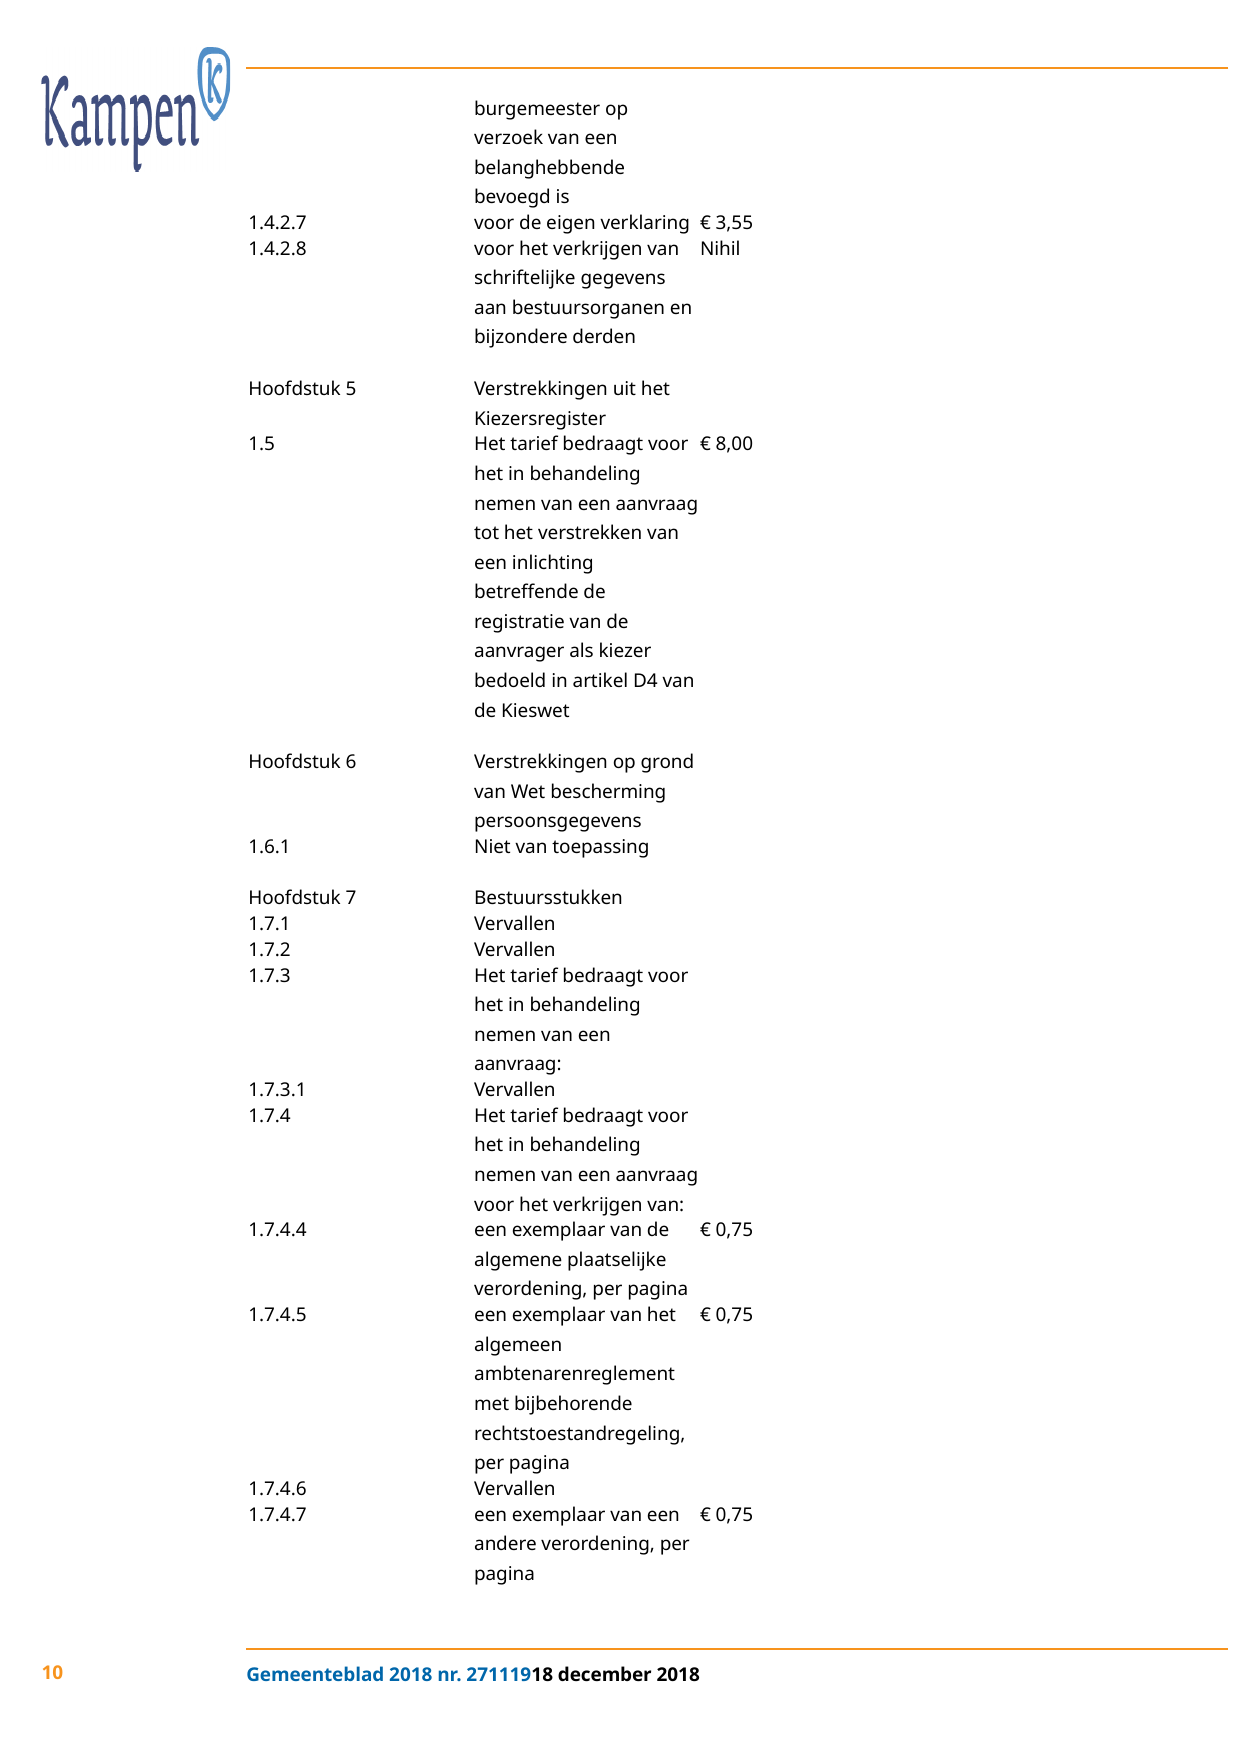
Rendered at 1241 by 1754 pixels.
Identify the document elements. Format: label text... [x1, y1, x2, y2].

table_cell voor het verkrijgen van schriftelijke gegevens aan bestuursorganen en bijzondere derden [474, 235, 700, 349]
table_cell [248, 859, 474, 884]
table_cell € 3,55 [700, 209, 926, 235]
table_cell Verstrekkingen op grond van Wet bescherming persoonsgegevens [474, 748, 700, 833]
table_cell 1.7.4.7 [248, 1501, 474, 1586]
table_cell 1.7.4.5 [248, 1301, 474, 1475]
table_cell 1.4.2.8 [248, 235, 474, 349]
table_cell 1.7.4.6 [248, 1475, 474, 1501]
table_cell 1.7.3.1 [248, 1076, 474, 1102]
table_cell Vervallen [474, 936, 700, 962]
table_cell [700, 1475, 926, 1501]
table_cell [248, 95, 474, 209]
table_cell [700, 859, 926, 884]
table_cell een exemplaar van het algemeen ambtenarenreglement met bijbehorende rechtstoestandregeling, per pagina [474, 1301, 700, 1475]
table_cell Vervallen [474, 1475, 700, 1501]
table_cell Verstrekkingen uit het Kiezersregister [474, 375, 700, 431]
table_cell [474, 1586, 700, 1611]
table_cell Vervallen [474, 1076, 700, 1102]
table_cell [474, 350, 700, 375]
table_cell 1.4.2.7 [248, 209, 474, 235]
table_cell 1.7.4 [248, 1102, 474, 1216]
table_cell Hoofdstuk 7 [248, 885, 474, 910]
table_cell [248, 1586, 474, 1611]
table_cell een exemplaar van de algemene plaatselijke verordening, per pagina [474, 1216, 700, 1301]
table_cell € 0,75 [700, 1216, 926, 1301]
table_cell 1.6.1 [248, 833, 474, 859]
table_cell [700, 1586, 926, 1611]
table_cell [700, 1102, 926, 1216]
table_cell Vervallen [474, 910, 700, 936]
table_cell [700, 350, 926, 375]
table_cell een exemplaar van een andere verordening, per pagina [474, 1501, 700, 1586]
table_cell 1.7.2 [248, 936, 474, 962]
table_cell [474, 723, 700, 748]
table_cell [700, 910, 926, 936]
table_cell Niet van toepassing [474, 833, 700, 859]
table_cell Nihil [700, 235, 926, 349]
table_cell Bestuursstukken [474, 885, 700, 910]
table_cell [700, 748, 926, 833]
table_cell [474, 859, 700, 884]
table_cell [248, 350, 474, 375]
table_cell 1.5 [248, 431, 474, 722]
picture [41, 47, 231, 172]
table_cell [248, 723, 474, 748]
table_cell Hoofdstuk 5 [248, 375, 474, 431]
table_cell Hoofdstuk 6 [248, 748, 474, 833]
table_cell [700, 962, 926, 1076]
table_cell € 0,75 [700, 1301, 926, 1475]
table_cell voor de eigen verklaring [474, 209, 700, 235]
table_cell [700, 885, 926, 910]
table_cell [700, 723, 926, 748]
table_cell [700, 95, 926, 209]
table_cell [700, 936, 926, 962]
table_cell burgemeester op verzoek van een belanghebbende bevoegd is [474, 95, 700, 209]
table_cell Het tarief bedraagt voor het in behandeling nemen van een aanvraag tot het verstrekken van een inlichting betreffende de registratie van de aanvrager als kiezer bedoeld in artikel D4 van de Kieswet [474, 431, 700, 722]
table_cell € 0,75 [700, 1501, 926, 1586]
table_cell [700, 1076, 926, 1102]
table_cell [700, 375, 926, 431]
table_cell [700, 833, 926, 859]
table_cell Het tarief bedraagt voor het in behandeling nemen van een aanvraag: [474, 962, 700, 1076]
table_cell Het tarief bedraagt voor het in behandeling nemen van een aanvraag voor het verkrijgen van: [474, 1102, 700, 1216]
table_cell € 8,00 [700, 431, 926, 722]
table_cell 1.7.1 [248, 910, 474, 936]
table_cell 1.7.3 [248, 962, 474, 1076]
table_cell 1.7.4.4 [248, 1216, 474, 1301]
